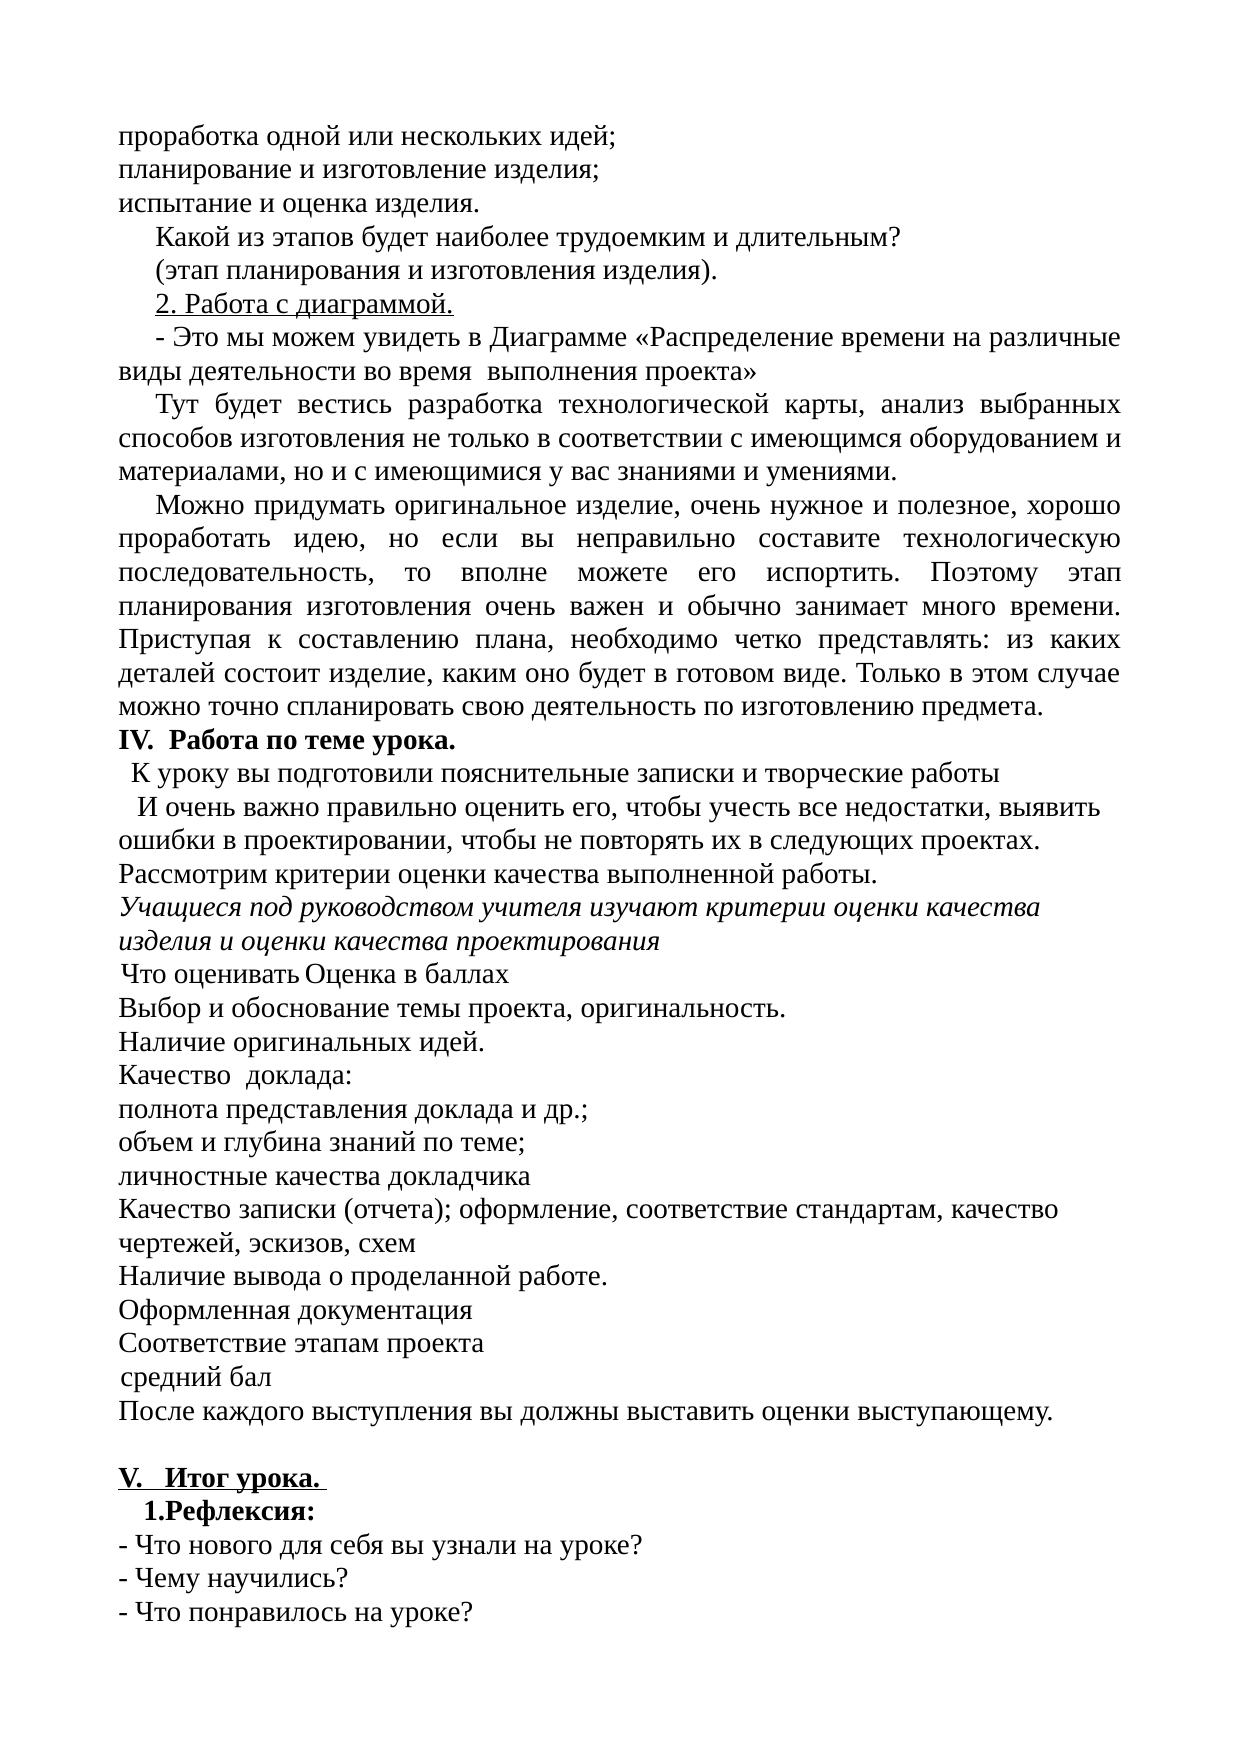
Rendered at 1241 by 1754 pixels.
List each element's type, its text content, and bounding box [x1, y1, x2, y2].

table_header Оценка в баллах [302, 957, 511, 990]
table_header Оформленная документация [118, 1292, 477, 1326]
text планирование и изготовление изделия; [118, 152, 1122, 185]
table_header Наличие оригинальных идей. [118, 1024, 490, 1057]
text 1.Рефлексия: [118, 1493, 1122, 1527]
text И очень важно правильно оценить его, чтобы учесть все недостатки, выявить ошибки в проектировании, чтобы не повторять их в следующих проектах. Рассмотрим критерии оценки качества выполненной работы. [118, 789, 1122, 889]
text V. Итог урока. [118, 1460, 1122, 1493]
table_header Качество доклада: полнота представления доклада и др.; объем и глубина знаний по теме; личностные качества докладчика [118, 1057, 595, 1191]
table_header Соответствие этапам проекта [118, 1326, 488, 1359]
text испытание и оценка изделия. [118, 185, 1122, 219]
text К уроку вы подготовили пояснительные записки и творческие работы [118, 755, 1122, 789]
text - Это мы можем увидеть в Диаграмме «Распределение времени на различные виды деятельности во время выполнения проекта» [118, 319, 1122, 386]
table_header [794, 990, 798, 1024]
text - Что понравилось на уроке? [118, 1594, 1122, 1627]
table_header [615, 1259, 619, 1292]
table_header Выбор и обоснование темы проекта, оригинальность. [118, 990, 794, 1024]
table_header Наличие вывода о проделанной работе. [118, 1259, 615, 1292]
table_header [477, 1292, 481, 1326]
table_header [490, 1024, 494, 1057]
text проработка одной или нескольких идей; [118, 118, 1122, 152]
table_header [1153, 1191, 1157, 1258]
text Можно придумать оригинальное изделие, очень нужное и полезное, хорошо проработать идею, но если вы неправильно составите технологическую последовательность, то вполне можете его испортить. Поэтому этап планирования изготовления очень важен и обычно занимает много времени. Приступая к составлению плана, необходимо четко представлять: из каких деталей состоит изделие, каким оно будет в готовом виде. Только в этом случае можно точно спланировать свою деятельность по изготовлению предмета. [118, 487, 1122, 722]
table_header Что оценивать [118, 957, 302, 990]
text Какой из этапов будет наиболее трудоемким и длительным? [118, 219, 1122, 252]
text - Что нового для себя вы узнали на уроке? [118, 1527, 1122, 1560]
text Тут будет вестись разработка технологической карты, анализ выбранных способов изготовления не только в соответствии с имеющимся оборудованием и материалами, но и с имеющимися у вас знаниями и умениями. [118, 386, 1122, 487]
text - Чему научились? [118, 1560, 1122, 1594]
text После каждого выступления вы должны выставить оценки выступающему. [118, 1393, 1122, 1426]
table_header [595, 1057, 599, 1191]
table_header [274, 1359, 278, 1393]
text Учащиеся под руководством учителя изучают критерии оценки качества изделия и оценки качества проектирования [118, 889, 1122, 957]
text (этап планирования и изготовления изделия). [118, 252, 1122, 286]
table_header Качество записки (отчета); оформление, соответствие стандартам, качество чертежей, эскизов, схем [118, 1191, 1153, 1258]
table_header средний бал [118, 1359, 274, 1393]
text 2. Работа с диаграммой. [118, 286, 1122, 319]
text IV. Работа по теме урока. [118, 722, 1122, 755]
